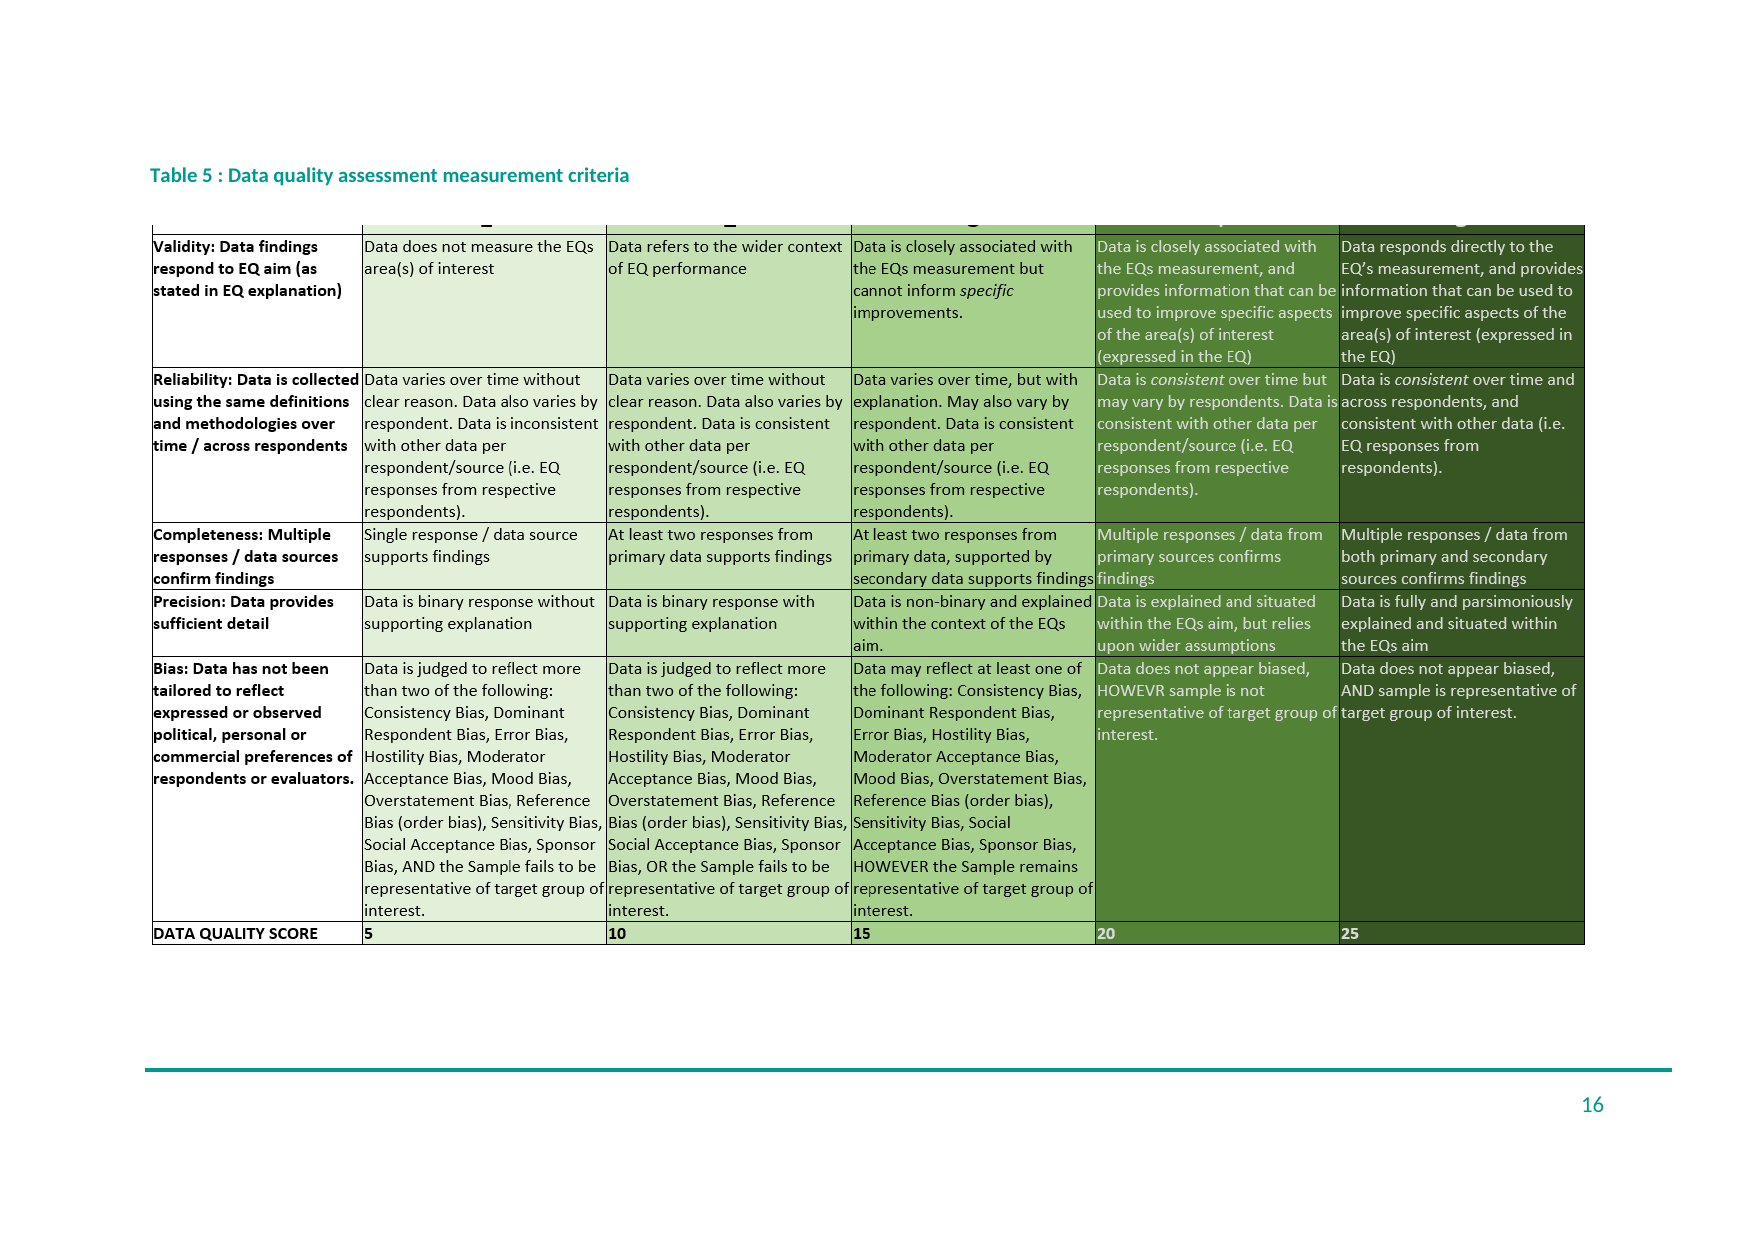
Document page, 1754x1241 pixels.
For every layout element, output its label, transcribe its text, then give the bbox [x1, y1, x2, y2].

text Table 5 : Data quality assessment measurement criteria [150, 162, 1589, 188]
